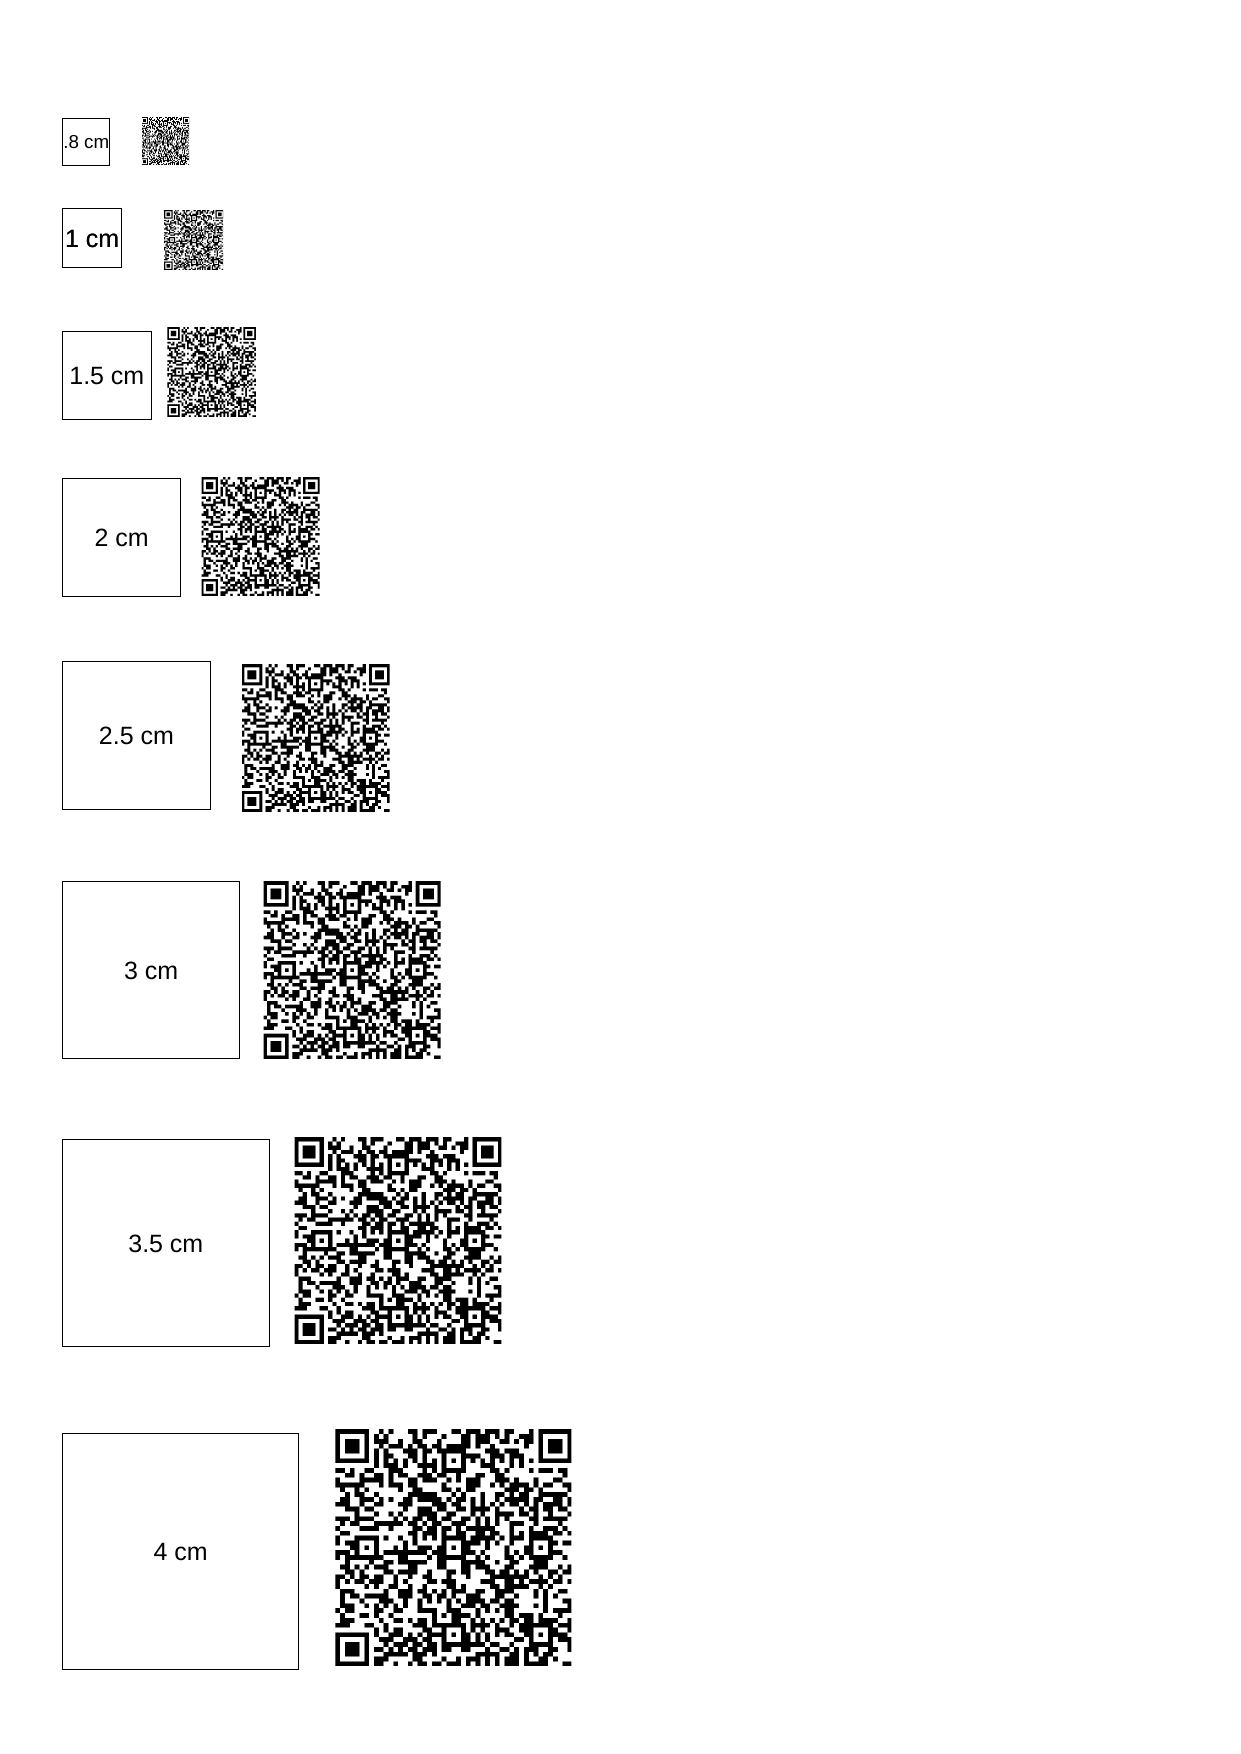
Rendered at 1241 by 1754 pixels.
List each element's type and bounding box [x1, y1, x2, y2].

picture [242, 664, 390, 812]
picture [201, 477, 320, 596]
picture [167, 327, 256, 417]
picture [164, 210, 224, 270]
picture [294, 1137, 502, 1344]
picture [142, 117, 190, 165]
picture [263, 881, 441, 1059]
picture [335, 1429, 572, 1666]
